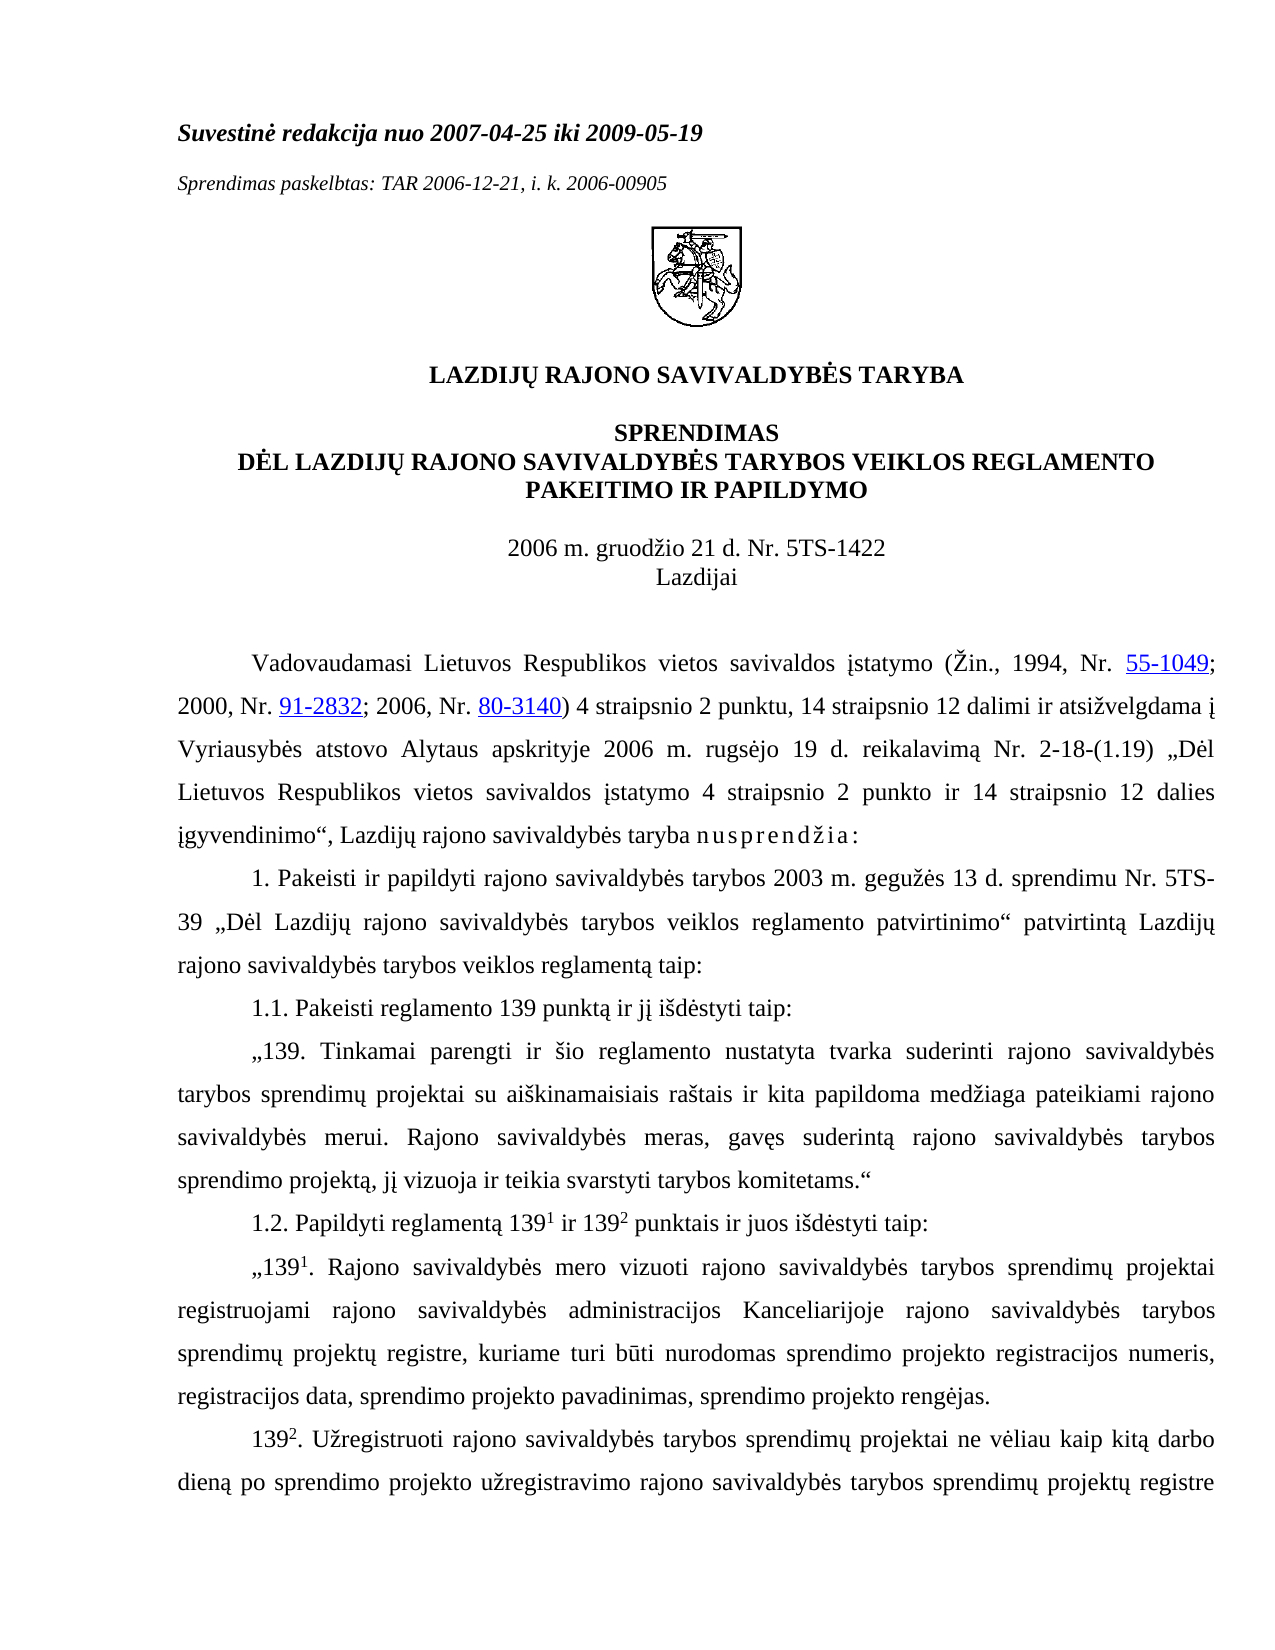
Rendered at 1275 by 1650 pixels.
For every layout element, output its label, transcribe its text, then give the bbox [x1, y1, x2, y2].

text LAZDIJŲ RAJONO SAVIVALDYBĖS TARYBA [177, 360, 1216, 389]
text 2006 m. gruodžio 21 d. Nr. 5TS-1422 [177, 533, 1216, 562]
text Vadovaudamasi Lietuvos Respublikos vietos savivaldos įstatymo (Žin., 1994, Nr. 55-1049; 2000, Nr. 91-2832; 2006, Nr. 80-3140) 4 straipsnio 2 punktu, 14 straipsnio 12 dalimi ir atsižvelgdama į Vyriausybės atstovo Alytaus apskrityje 2006 m. rugsėjo 19 d. reikalavimą Nr. 2-18-(1.19) „Dėl Lietuvos Respublikos vietos savivaldos įstatymo 4 straipsnio 2 punkto ir 14 straipsnio 12 dalies įgyvendinimo“, Lazdijų rajono savivaldybės taryba nusprendžia: [177, 648, 1216, 849]
text 1.2. Papildyti reglamentą 1391 ir 1392 punktais ir juos išdėstyti taip: [177, 1208, 1216, 1237]
text „1391. Rajono savivaldybės mero vizuoti rajono savivaldybės tarybos sprendimų projektai registruojami rajono savivaldybės administracijos Kanceliarijoje rajono savivaldybės tarybos sprendimų projektų registre, kuriame turi būti nurodomas sprendimo projekto registracijos numeris, registracijos data, sprendimo projekto pavadinimas, sprendimo projekto rengėjas. [177, 1252, 1216, 1410]
text DĖL LAZDIJŲ RAJONO SAVIVALDYBĖS TARYBOS VEIKLOS REGLAMENTO PAKEITIMO IR PAPILDYMO [177, 447, 1216, 504]
text SPRENDIMAS [177, 418, 1216, 447]
text „139. Tinkamai parengti ir šio reglamento nustatyta tvarka suderinti rajono savivaldybės tarybos sprendimų projektai su aiškinamaisiais raštais ir kita papildoma medžiaga pateikiami rajono savivaldybės merui. Rajono savivaldybės meras, gavęs suderintą rajono savivaldybės tarybos sprendimo projektą, jį vizuoja ir teikia svarstyti tarybos komitetams.“ [177, 1036, 1216, 1194]
text Lazdijai [177, 562, 1216, 590]
text Sprendimas paskelbtas: TAR 2006-12-21, i. k. 2006-00905 [177, 171, 1216, 195]
text 1. Pakeisti ir papildyti rajono savivaldybės tarybos 2003 m. gegužės 13 d. sprendimu Nr. 5TS-39 „Dėl Lazdijų rajono savivaldybės tarybos veiklos reglamento patvirtinimo“ patvirtintą Lazdijų rajono savivaldybės tarybos veiklos reglamentą taip: [177, 863, 1216, 978]
text Suvestinė redakcija nuo 2007-04-25 iki 2009-05-19 [177, 118, 1216, 147]
text 1.1. Pakeisti reglamento 139 punktą ir jį išdėstyti taip: [177, 993, 1216, 1022]
text 1392. Užregistruoti rajono savivaldybės tarybos sprendimų projektai ne vėliau kaip kitą darbo dieną po sprendimo projekto užregistravimo rajono savivaldybės tarybos sprendimų projektų registre [177, 1424, 1216, 1496]
